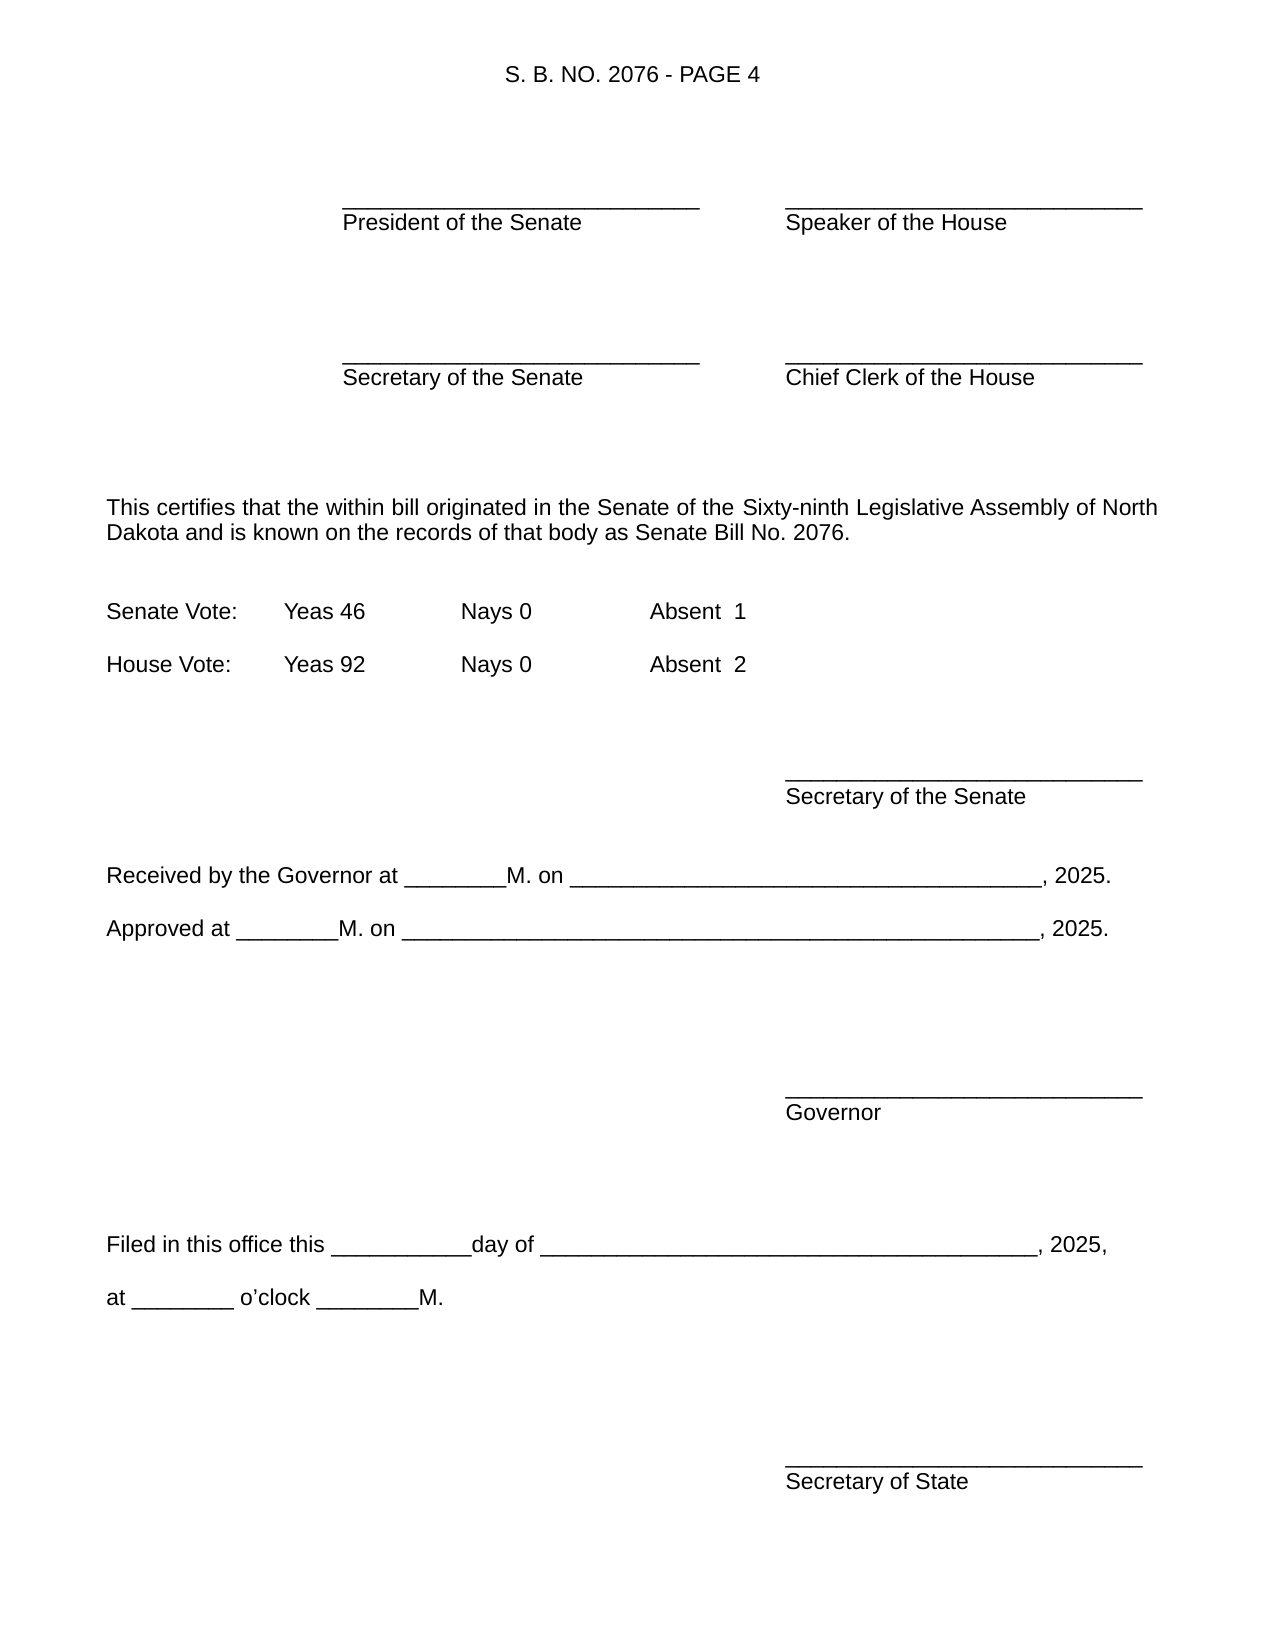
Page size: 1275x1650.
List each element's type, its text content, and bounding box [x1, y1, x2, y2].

text House Vote: Yeas 92 Nays 0 Absent 2 [106, 651, 1158, 677]
text at ________ o’clock ________M. [106, 1283, 1158, 1310]
text ____________________________ [106, 756, 1158, 783]
text Secretary of State [106, 1468, 1158, 1494]
text Governor [106, 1099, 1158, 1125]
text ____________________________ [106, 1442, 1158, 1468]
text Filed in this office this ___________day of _______________________________________, 2025, [106, 1231, 1158, 1257]
text This certifies that the within bill originated in the Senate of the Sixty-ninth Legislative Assembly of North Dakota and is known on the records of that body as Senate Bill No. 2076. [106, 496, 1158, 546]
text President of the Senate Speaker of the House [106, 211, 1158, 236]
text Senate Vote: Yeas 46 Nays 0 Absent 1 [106, 598, 1158, 625]
text ____________________________ ____________________________ [106, 341, 1158, 366]
text ____________________________ [106, 1073, 1158, 1099]
text Approved at ________M. on __________________________________________________, 2025. [106, 914, 1158, 941]
text Received by the Governor at ________M. on _____________________________________, 2025. [106, 862, 1158, 888]
text Secretary of the Senate Chief Clerk of the House [106, 366, 1158, 391]
text Secretary of the Senate [106, 783, 1158, 809]
text ____________________________ ____________________________ [106, 186, 1158, 211]
